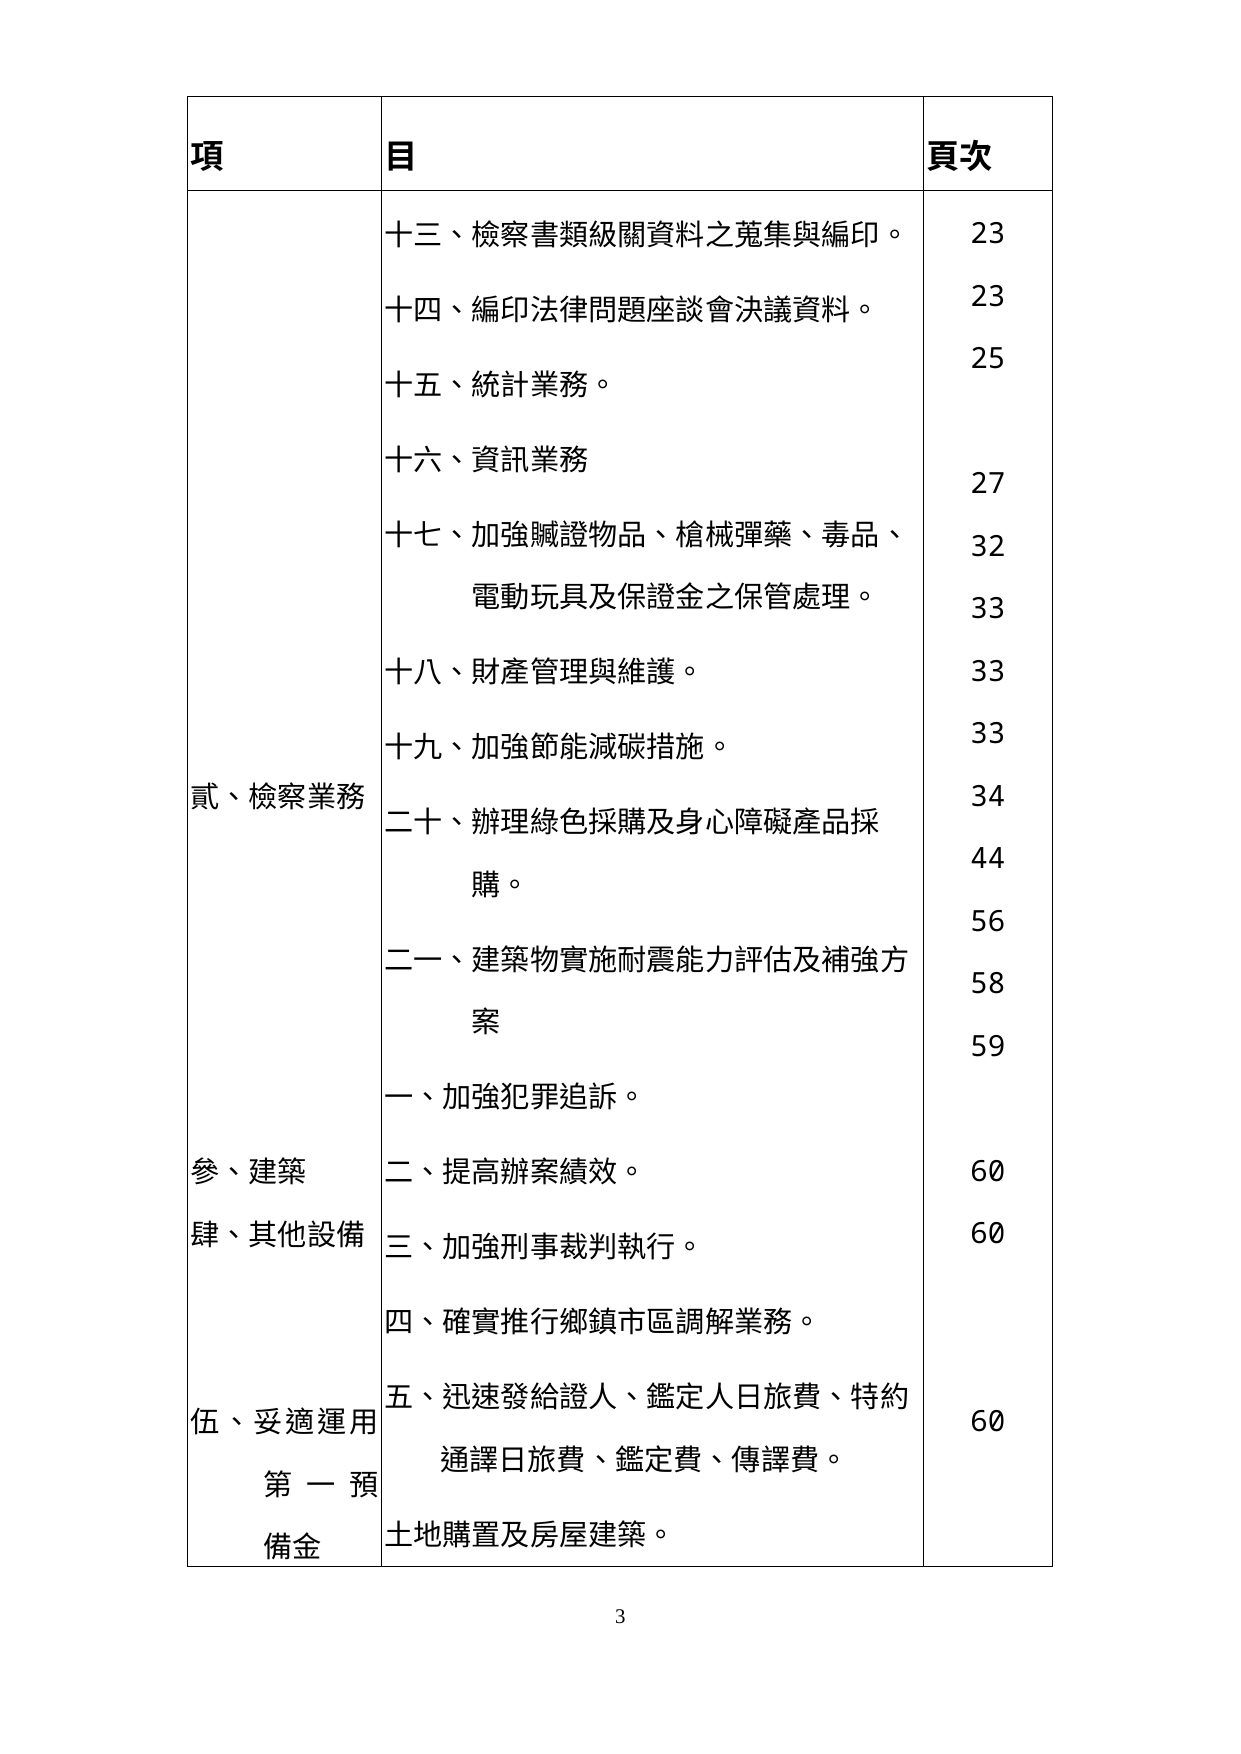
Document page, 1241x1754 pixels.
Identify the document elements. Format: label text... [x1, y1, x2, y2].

table_header 目 [382, 97, 923, 189]
table_cell 23 23 25 27 32 33 33 33 34 44 56 58 59 60 60 60 [924, 191, 1052, 1566]
table_header 頁次 [924, 97, 1052, 189]
table_header 項 [188, 97, 381, 189]
table_cell 貳、檢察業務 參、建築 肆、其他設備 伍、妥適運用第一預備金 [188, 191, 381, 1566]
table_cell 十三、檢察書類級關資料之蒐集與編印。 十四、編印法律問題座談會決議資料。 十五、統計業務。 十六、資訊業務 十七、加強贓證物品、槍械彈藥、毒品、電動玩具及保證金之保管處理。 十八、財產管理與維護。 十九、加強節能減碳措施。 二十、辦理綠色採購及身心障礙產品採購。 二一、建築物實施耐震能力評估及補強方案 一、加強犯罪追訴。 二、提高辦案績效。 三、加強刑事裁判執行。 四、確實推行鄉鎮市區調解業務。 五、迅速發給證人、鑑定人日旅費、特約通譯日旅費、鑑定費、傳譯費。 土地購置及房屋建築。 [382, 191, 923, 1566]
